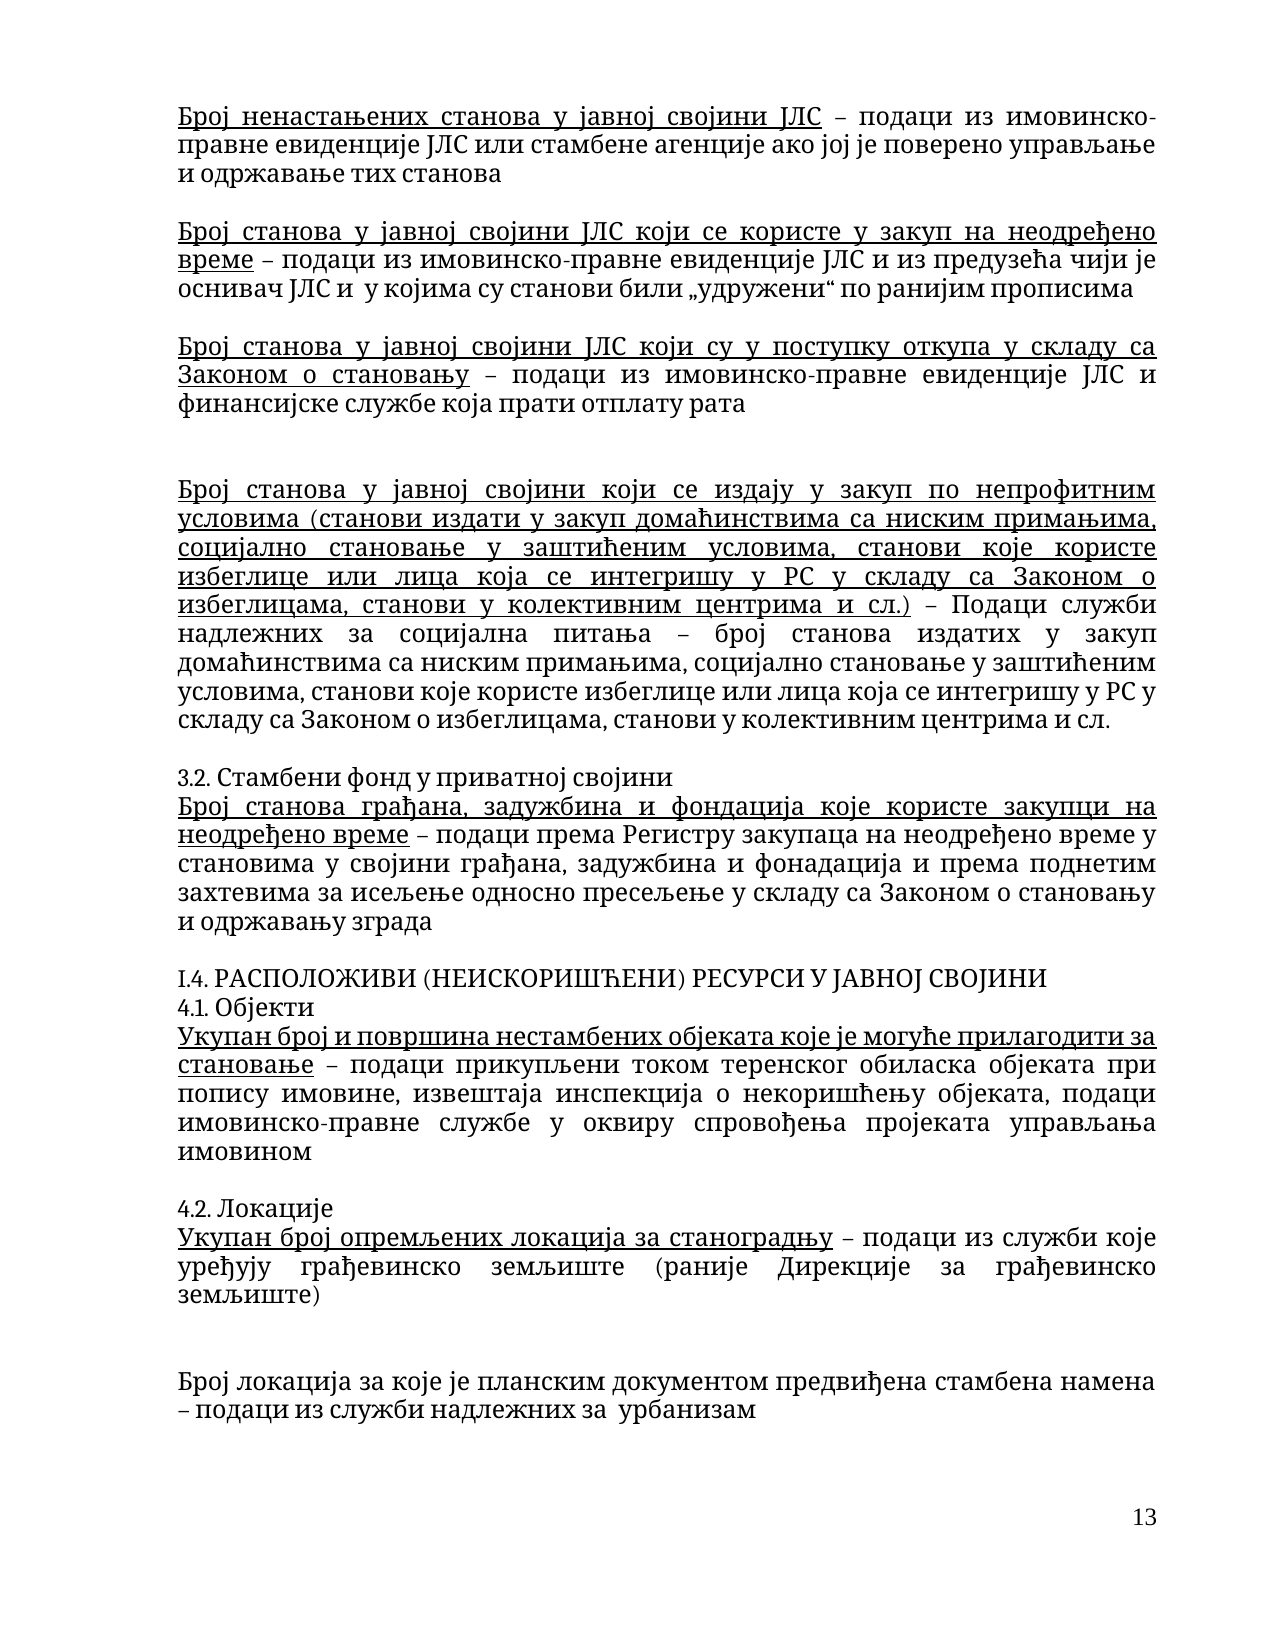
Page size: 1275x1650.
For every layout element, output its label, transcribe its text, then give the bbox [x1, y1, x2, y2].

text избеглице или лица која се интегришу у РС у складу са Законом о избеглицама, станови у колективним центрима и сл.) – Подаци служби надлежних за социјална питања – број станова издатих у закуп домаћинствима са ниским примањима, социјално становање у заштићеним условима, станови које користе избеглице или лица која се интегришу у РС у складу са Законом о избеглицама, станови у колективним центрима и сл. [177, 559, 1157, 735]
text Број станова у јавној својини који се издају у закуп по непрофитним условима (станови издати у закуп домаћинствима са ниским примањима, социјално становање у заштићеним условима, станови које користе [177, 476, 1157, 558]
text I.4. РАСПОЛОЖИВИ (НЕИСКОРИШЋЕНИ) РЕСУРСИ У ЈАВНОЈ СВОЈИНИ [177, 965, 1157, 994]
text Број локација за које је планским документом предвиђена стамбена намена – подаци из служби надлежних за урбанизам [177, 1368, 1157, 1425]
text 3.2. Стамбени фонд у приватној својини [177, 764, 1157, 793]
text Број станова у јавној својини ЈЛС који се користе у закуп на неодређено [177, 218, 1157, 242]
text Број станова грађана, задужбина и фондација које користе закупци на [177, 793, 1157, 817]
text 4.1. Објекти [177, 994, 1157, 1023]
text Број ненастањених станова у јавној својини ЈЛС – подаци из имовинско-правне евиденције ЈЛС или стамбене агенције ако јој је поверено управљање и одржавање тих станова [177, 103, 1157, 189]
text Законом о становању – подаци из имовинско-правне евиденције ЈЛС и финансијске службе која прати отплату рата [177, 358, 1157, 419]
text Укупан број опремљених локација за станоградњу – подаци из служби које уређују грађевинско земљиште (раније Дирекције за грађевинско земљиште) [177, 1224, 1157, 1310]
text Укупан број и површина нестамбених објеката које је могуће прилагодити за [177, 1023, 1157, 1047]
text Број станова у јавној својини ЈЛС који су у поступку откупа у складу са [177, 333, 1157, 357]
text становање – подаци прикупљени током теренског обиласка објеката при попису имовине, извештаја инспекција о некоришћењу објеката, подаци имовинско-правне службе у оквиру спровођења пројеката управљања имовином [177, 1048, 1157, 1166]
text време – подаци из имовинско-правне евиденције ЈЛС и из предузећа чији је оснивач ЈЛС и у којима су станови били „удружени“ по ранијим прописима [177, 243, 1157, 304]
text неодређено време – подаци према Регистру закупаца на неодређено време у становима у својини грађана, задужбина и фонадација и према поднетим захтевима за исељење односно пресељење у складу са Законом о становању и одржавању зграда [177, 818, 1157, 936]
text 4.2. Локације [177, 1195, 1157, 1224]
